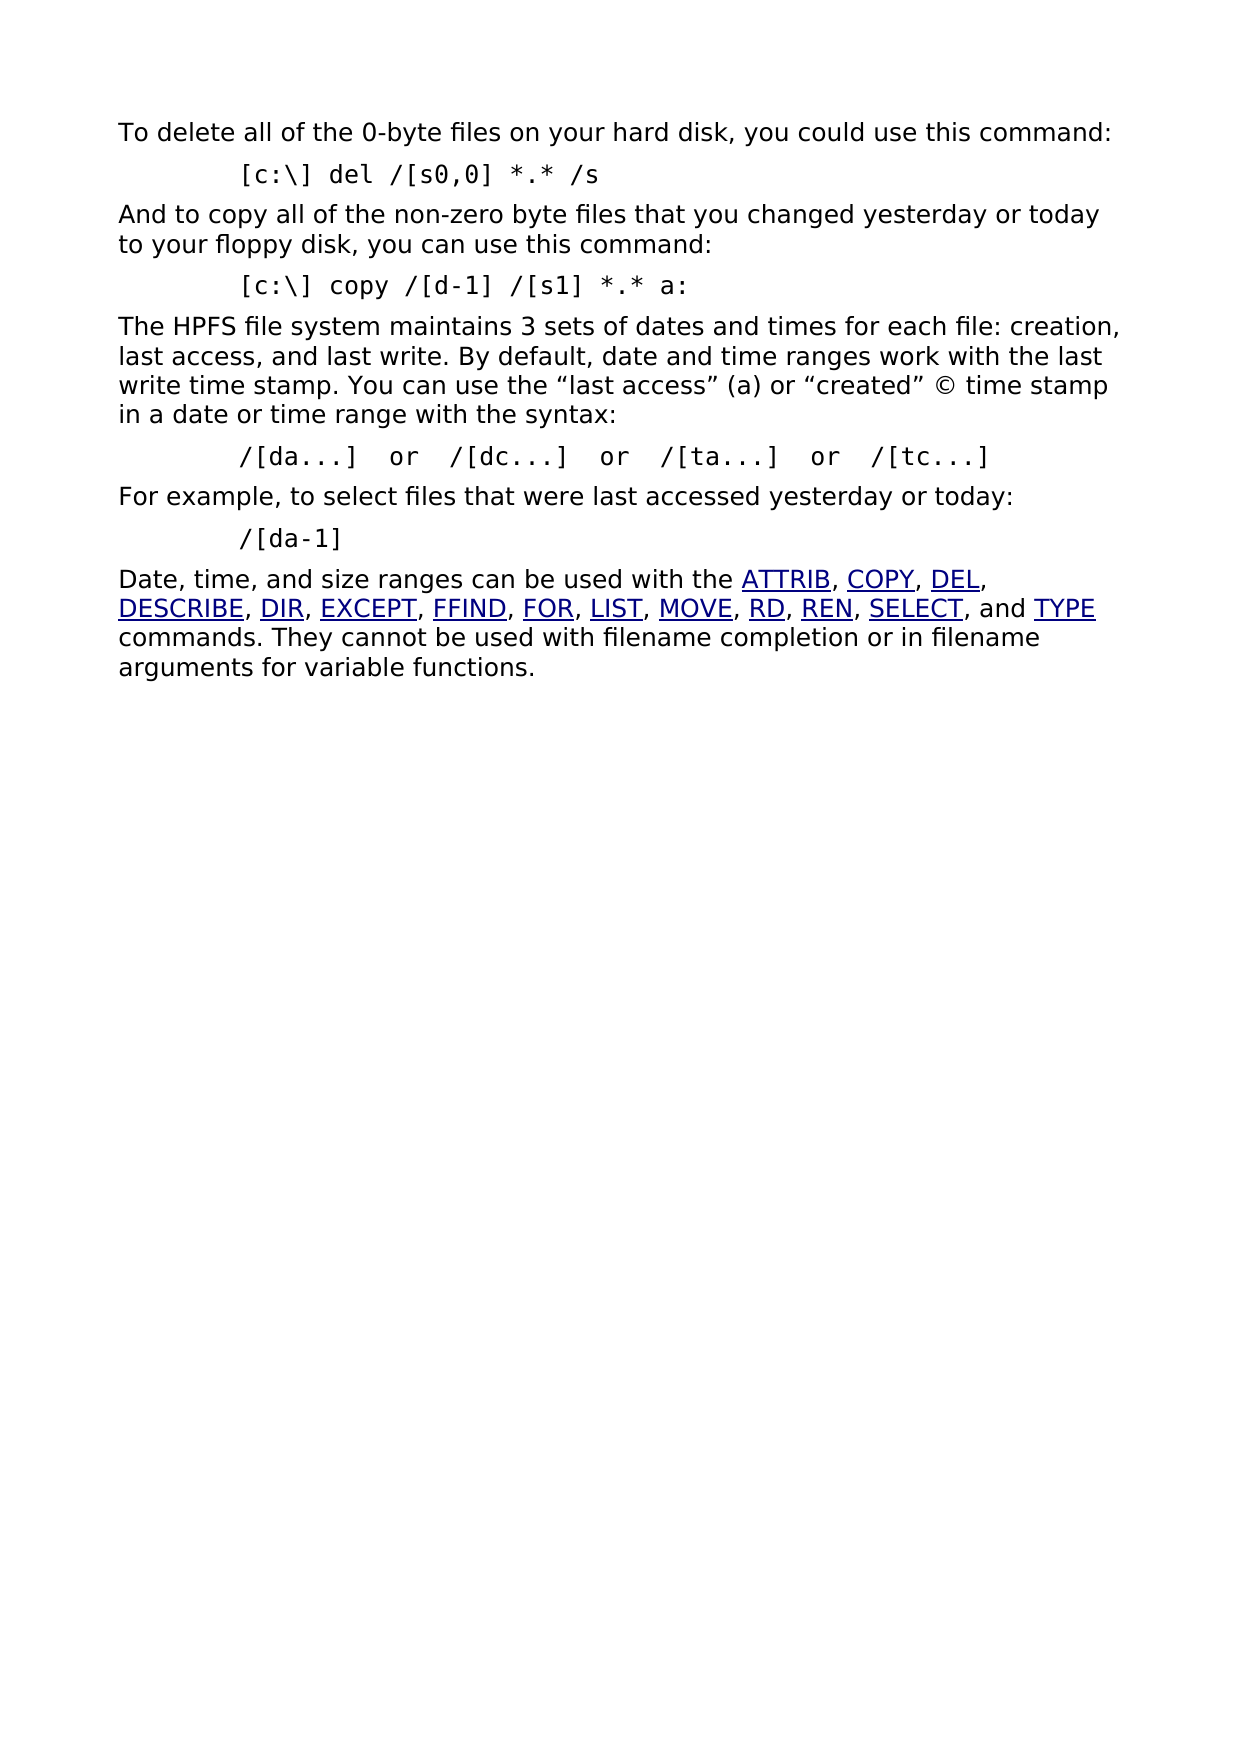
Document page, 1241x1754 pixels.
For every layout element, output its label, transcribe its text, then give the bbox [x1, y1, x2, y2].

text The HPFS file system maintains 3 sets of dates and times for each file: creation, last access, and last write. By default, date and time ranges work with the last write time stamp. You can use the “last access” (a) or “created” © time stamp in a date or time range with the syntax: [118, 312, 1122, 429]
text /[da...] or /[dc...] or /[ta...] or /[tc...] [118, 442, 1122, 471]
text Date, time, and size ranges can be used with the ATTRIB, COPY, DEL, DESCRIBE, DIR, EXCEPT, FFIND, FOR, LIST, MOVE, RD, REN, SELECT, and TYPE commands. They cannot be used with filename completion or in filename arguments for variable functions. [118, 565, 1122, 682]
text For example, to select files that were last accessed yesterday or today: [118, 483, 1122, 512]
text /[da-1] [118, 524, 1122, 553]
text [c:\] copy /[d-1] /[s1] *.* a: [118, 272, 1122, 301]
text And to copy all of the non-zero byte files that you changed yesterday or today to your floppy disk, you can use this command: [118, 201, 1122, 259]
text To delete all of the 0-byte files on your hard disk, you could use this command: [118, 118, 1122, 147]
text [c:\] del /[s0,0] *.* /s [118, 160, 1122, 189]
